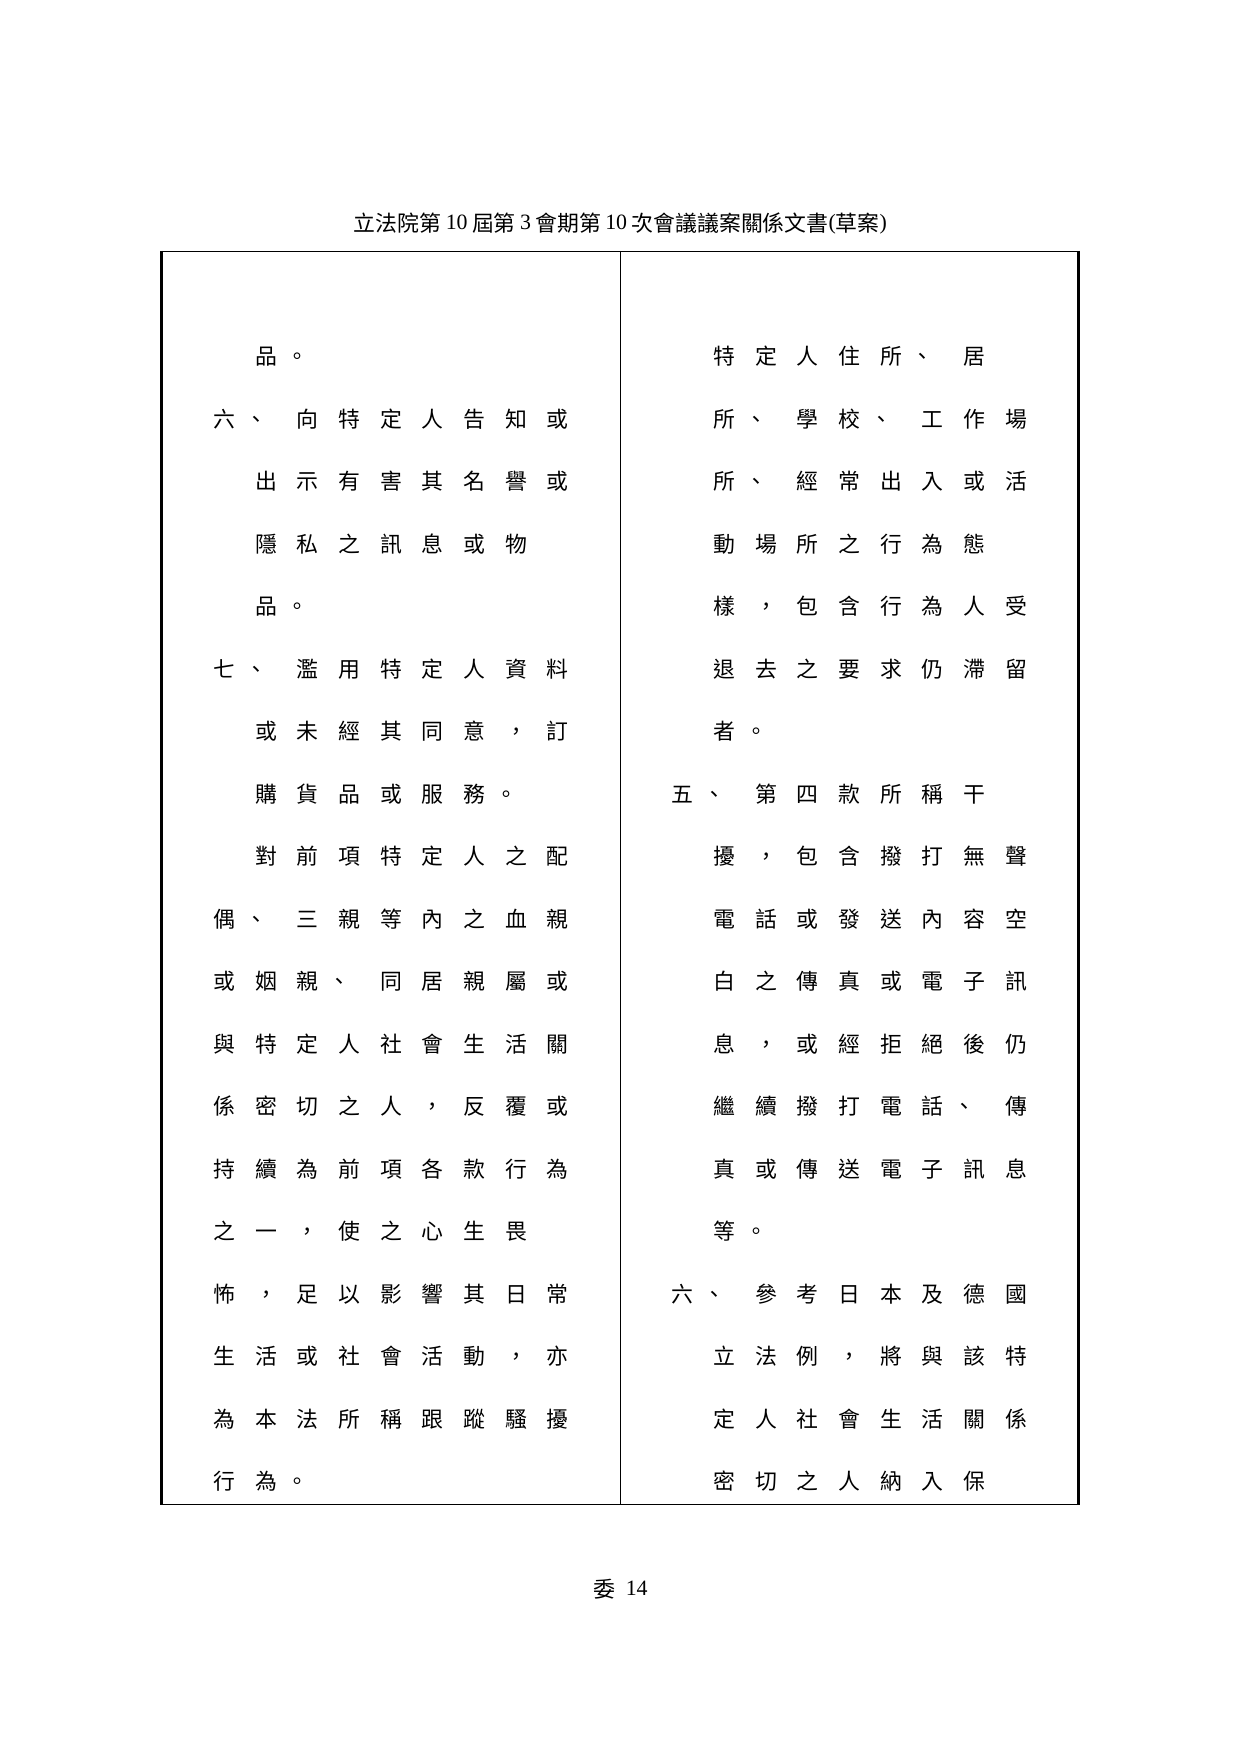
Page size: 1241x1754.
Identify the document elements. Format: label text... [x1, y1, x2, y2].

table_cell 品。 六、向特定人告知或出示有害其名譽或隱私之訊息或物品。 七、濫用特定人資料或未經其同意，訂購貨品或服務。 對前項特定人之配偶、三親等內之血親或姻親、同居親屬或與特定人社會生活關係密切之人，反覆或持續為前項各款行為之一，使之心生畏怖，足以影響其日常生活或社會活動，亦為本法所稱跟蹤騷擾行為。 [163, 252, 620, 1504]
table_cell 特定人住所、居所、學校、工作場所、經常出入或活動場所之行為態樣，包含行為人受退去之要求仍滯留者。 五、第四款所稱干擾，包含撥打無聲電話或發送內容空白之傳真或電子訊息，或經拒絕後仍繼續撥打電話、傳真或傳送電子訊息等。 六、參考日本及德國立法例，將與該特定人社會生活關係密切之人納入保 [621, 252, 1077, 1504]
